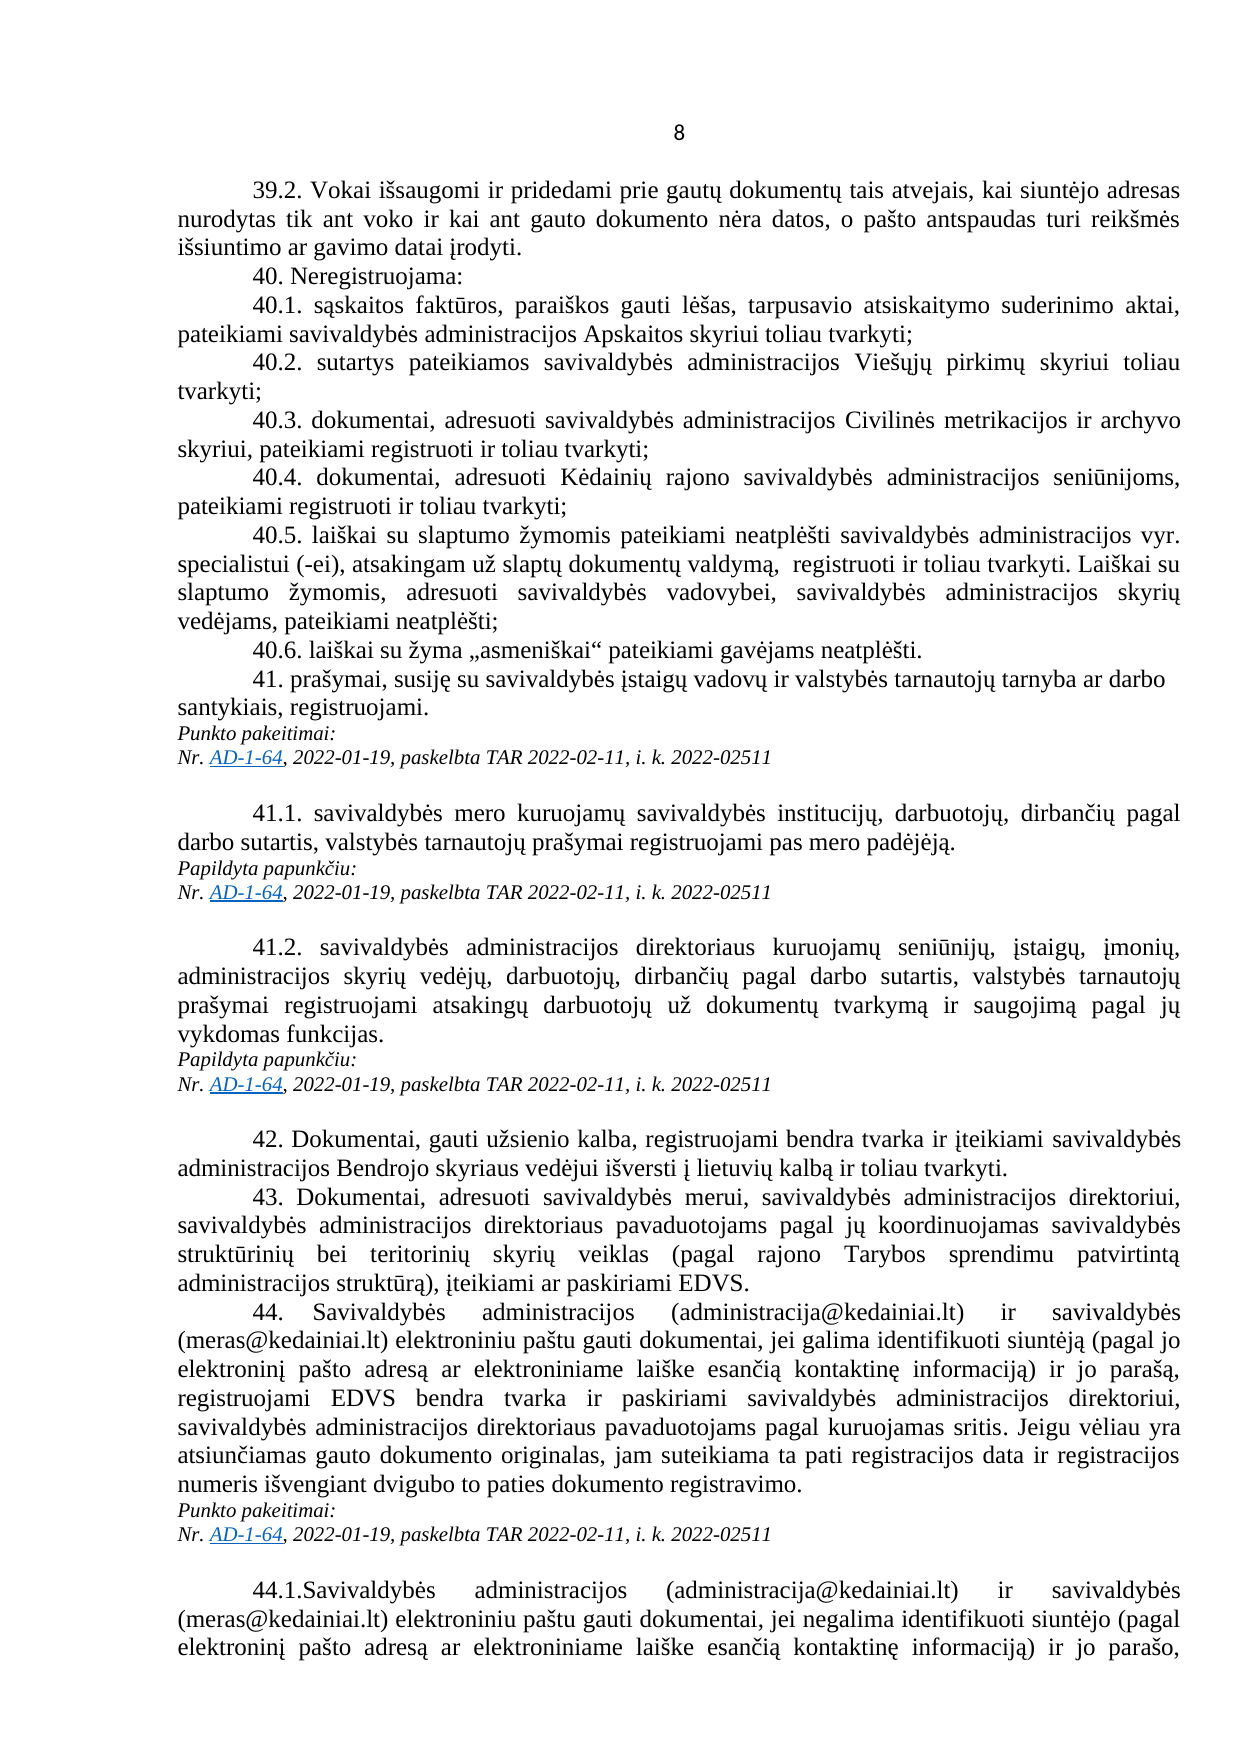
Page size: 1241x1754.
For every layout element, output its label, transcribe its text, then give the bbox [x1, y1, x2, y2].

text Punkto pakeitimai: [177, 1498, 1181, 1522]
text Nr. AD-1-64, 2022-01-19, paskelbta TAR 2022-02-11, i. k. 2022-02511 [177, 1522, 1181, 1546]
text 41.2. savivaldybės administracijos direktoriaus kuruojamų seniūnijų, įstaigų, įmonių, administracijos skyrių vedėjų, darbuotojų, dirbančių pagal darbo sutartis, valstybės tarnautojų prašymai registruojami atsakingų darbuotojų už dokumentų tvarkymą ir saugojimą pagal jų vykdomas funkcijas. [177, 932, 1181, 1047]
text 40.1. sąskaitos faktūros, paraiškos gauti lėšas, tarpusavio atsiskaitymo suderinimo aktai, pateikiami savivaldybės administracijos Apskaitos skyriui toliau tvarkyti; [177, 290, 1181, 347]
text 42. Dokumentai, gauti užsienio kalba, registruojami bendra tvarka ir įteikiami savivaldybės administracijos Bendrojo skyriaus vedėjui išversti į lietuvių kalbą ir toliau tvarkyti. [177, 1124, 1181, 1182]
text santykiais, registruojami. [177, 692, 1181, 721]
text Nr. AD-1-64, 2022-01-19, paskelbta TAR 2022-02-11, i. k. 2022-02511 [177, 879, 1181, 904]
text 41. prašymai, susiję su savivaldybės įstaigų vadovų ir valstybės tarnautojų tarnyba ar darbo [252, 664, 1181, 692]
text Papildyta papunkčiu: [177, 856, 1181, 879]
text 44.1.Savivaldybės administracijos (administracija@kedainiai.lt) ir savivaldybės (meras@kedainiai.lt) elektroniniu paštu gauti dokumentai, jei negalima identifikuoti siuntėjo (pagal elektroninį pašto adresą ar elektroniniame laiške esančią kontaktinę informaciją) ir jo parašo, [177, 1575, 1181, 1661]
text Punkto pakeitimai: [177, 721, 1181, 745]
text 39.2. Vokai išsaugomi ir pridedami prie gautų dokumentų tais atvejais, kai siuntėjo adresas nurodytas tik ant voko ir kai ant gauto dokumento nėra datos, o pašto antspaudas turi reikšmės išsiuntimo ar gavimo datai įrodyti. [177, 175, 1181, 261]
text 40.5. laiškai su slaptumo žymomis pateikiami neatplėšti savivaldybės administracijos vyr. specialistui (-ei), atsakingam už slaptų dokumentų valdymą, registruoti ir toliau tvarkyti. Laiškai su slaptumo žymomis, adresuoti savivaldybės vadovybei, savivaldybės administracijos skyrių vedėjams, pateikiami neatplėšti; [177, 520, 1181, 635]
text 40. Neregistruojama: [177, 261, 1181, 290]
text Papildyta papunkčiu: [177, 1047, 1181, 1071]
text 41.1. savivaldybės mero kuruojamų savivaldybės institucijų, darbuotojų, dirbančių pagal darbo sutartis, valstybės tarnautojų prašymai registruojami pas mero padėjėją. [177, 798, 1181, 856]
text 43. Dokumentai, adresuoti savivaldybės merui, savivaldybės administracijos direktoriui, savivaldybės administracijos direktoriaus pavaduotojams pagal jų koordinuojamas savivaldybės struktūrinių bei teritorinių skyrių veiklas (pagal rajono Tarybos sprendimu patvirtintą administracijos struktūrą), įteikiami ar paskiriami EDVS. [177, 1182, 1181, 1297]
text 40.4. dokumentai, adresuoti Kėdainių rajono savivaldybės administracijos seniūnijoms, pateikiami registruoti ir toliau tvarkyti; [177, 462, 1181, 520]
text 40.6. laiškai su žyma „asmeniškai“ pateikiami gavėjams neatplėšti. [177, 635, 1181, 664]
text 44. Savivaldybės administracijos (administracija@kedainiai.lt) ir savivaldybės (meras@kedainiai.lt) elektroniniu paštu gauti dokumentai, jei galima identifikuoti siuntėją (pagal jo elektroninį pašto adresą ar elektroniniame laiške esančią kontaktinę informaciją) ir jo parašą, registruojami EDVS bendra tvarka ir paskiriami savivaldybės administracijos direktoriui, savivaldybės administracijos direktoriaus pavaduotojams pagal kuruojamas sritis. Jeigu vėliau yra atsiunčiamas gauto dokumento originalas, jam suteikiama ta pati registracijos data ir registracijos numeris išvengiant dvigubo to paties dokumento registravimo. [177, 1297, 1181, 1498]
text 40.3. dokumentai, adresuoti savivaldybės administracijos Civilinės metrikacijos ir archyvo skyriui, pateikiami registruoti ir toliau tvarkyti; [177, 405, 1181, 462]
text 40.2. sutartys pateikiamos savivaldybės administracijos Viešųjų pirkimų skyriui toliau tvarkyti; [177, 347, 1181, 405]
text Nr. AD-1-64, 2022-01-19, paskelbta TAR 2022-02-11, i. k. 2022-02511 [177, 1071, 1181, 1096]
text Nr. AD-1-64, 2022-01-19, paskelbta TAR 2022-02-11, i. k. 2022-02511 [177, 745, 1181, 769]
